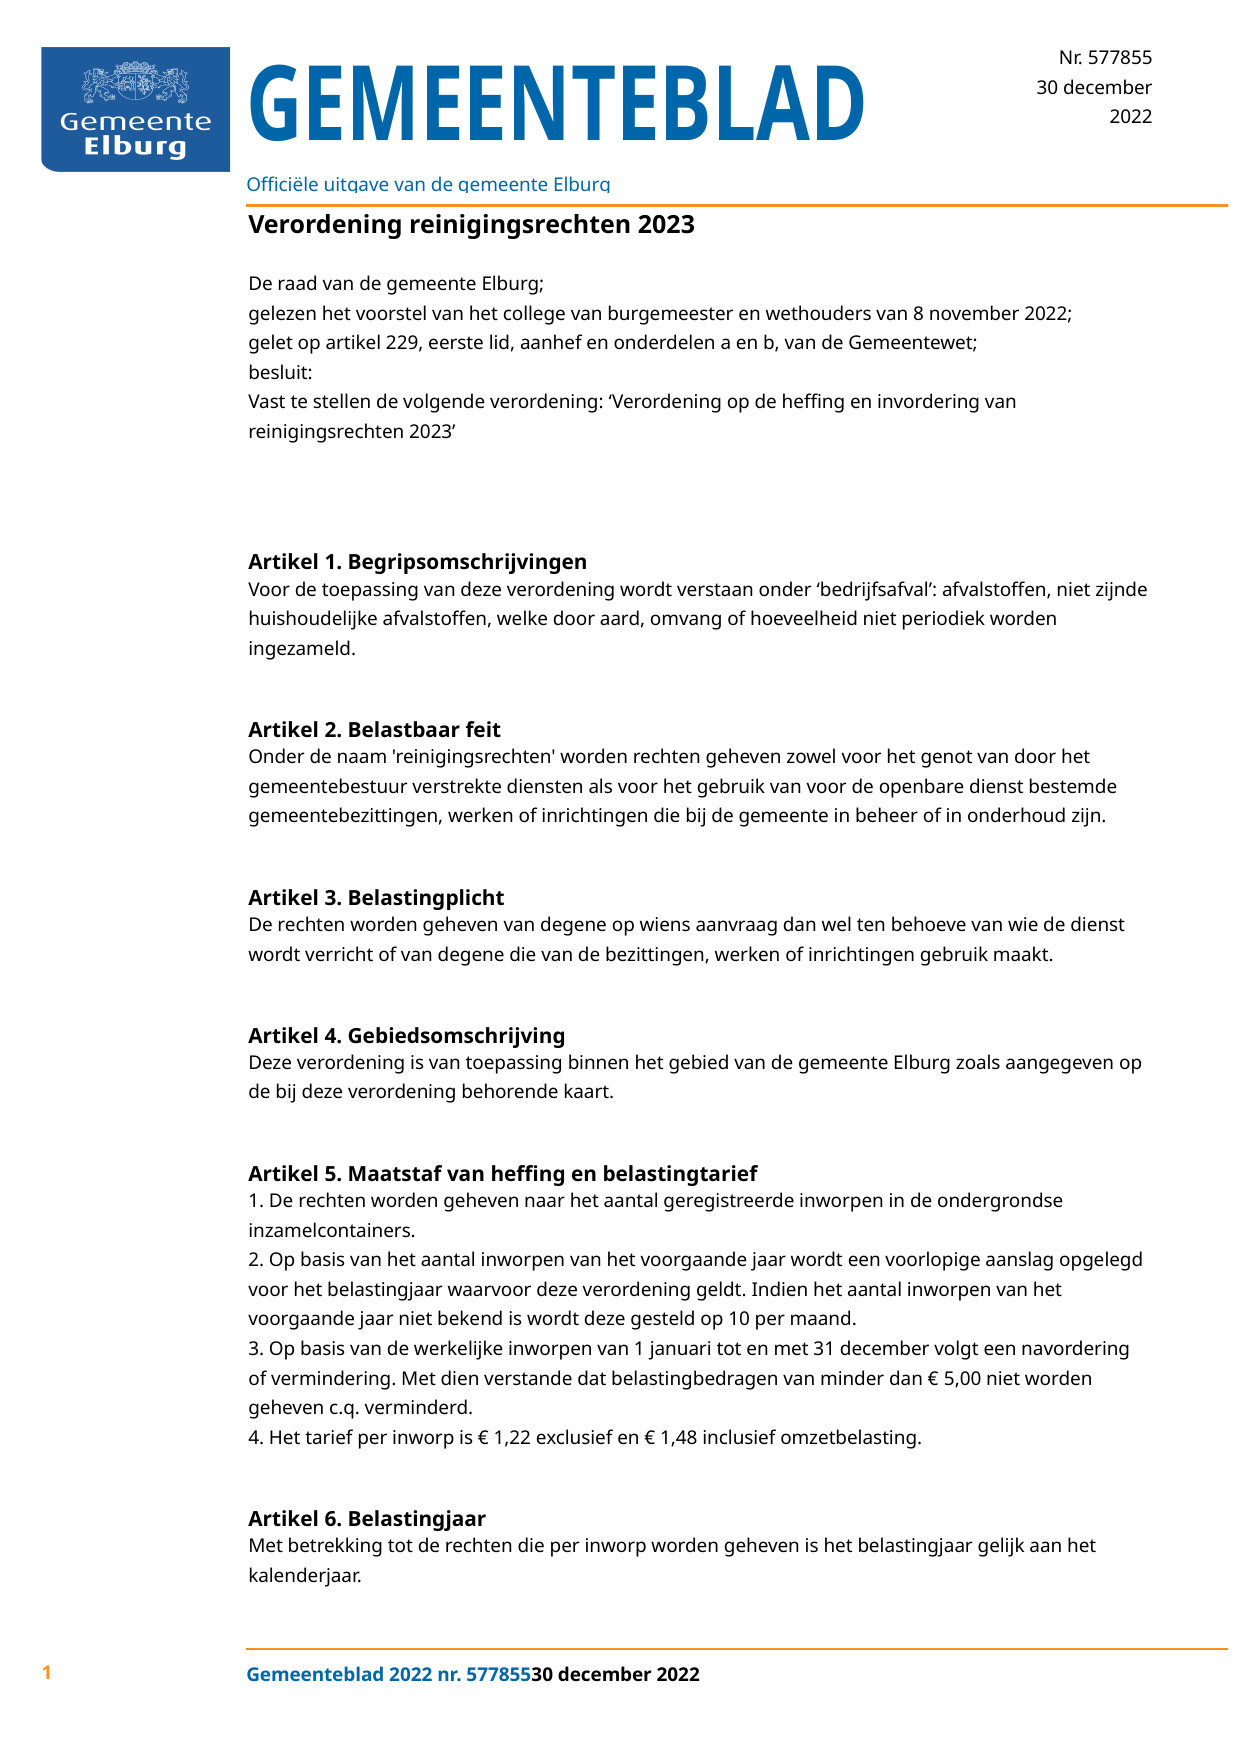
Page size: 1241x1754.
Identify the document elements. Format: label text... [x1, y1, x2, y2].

text De rechten worden geheven van degene op wiens aanvraag dan wel ten behoeve van wie de dienst wordt verricht of van degene die van de bezittingen, werken of inrichtingen gebruik maakt. [248, 911, 1152, 966]
text Artikel 1. Begripsomschrijvingen [248, 547, 1152, 576]
text besluit: [248, 359, 1152, 385]
text 1. De rechten worden geheven naar het aantal geregistreerde inworpen in de ondergrondse inzamelcontainers. [248, 1187, 1152, 1242]
text Artikel 5. Maatstaf van heffing en belastingtarief [248, 1159, 1152, 1187]
text Met betrekking tot de rechten die per inworp worden geheven is het belastingjaar gelijk aan het kalenderjaar. [248, 1532, 1152, 1588]
text 2. Op basis van het aantal inworpen van het voorgaande jaar wordt een voorlopige aanslag opgelegd voor het belastingjaar waarvoor deze verordening geldt. Indien het aantal inworpen van het voorgaande jaar niet bekend is wordt deze gesteld op 10 per maand. [248, 1246, 1152, 1331]
text Onder de naam 'reinigingsrechten' worden rechten geheven zowel voor het genot van door het gemeentebestuur verstrekte diensten als voor het gebruik van voor de openbare dienst bestemde gemeentebezittingen, werken of inrichtingen die bij de gemeente in beheer of in onderhoud zijn. [248, 743, 1152, 828]
text Artikel 6. Belastingjaar [248, 1504, 1152, 1532]
text Voor de toepassing van deze verordening wordt verstaan onder ‘bedrijfsafval’: afvalstoffen, niet zijnde huishoudelijke afvalstoffen, welke door aard, omvang of hoeveelheid niet periodiek worden ingezameld. [248, 576, 1152, 661]
text Artikel 4. Gebiedsomschrijving [248, 1021, 1152, 1049]
text Verordening reinigingsrechten 2023 [248, 207, 1152, 241]
text Deze verordening is van toepassing binnen het gebied van de gemeente Elburg zoals aangegeven op de bij deze verordening behorende kaart. [248, 1049, 1152, 1104]
text Artikel 3. Belastingplicht [248, 883, 1152, 911]
text gelet op artikel 229, eerste lid, aanhef en onderdelen a en b, van de Gemeentewet; [248, 329, 1152, 355]
text 4. Het tarief per inworp is € 1,22 exclusief en € 1,48 inclusief omzetbelasting. [248, 1424, 1152, 1449]
text 3. Op basis van de werkelijke inworpen van 1 januari tot en met 31 december volgt een navordering of vermindering. Met dien verstande dat belastingbedragen van minder dan € 5,00 niet worden geheven c.q. verminderd. [248, 1335, 1152, 1420]
text De raad van de gemeente Elburg; [248, 270, 1152, 296]
picture [41, 47, 231, 172]
text Vast te stellen de volgende verordening: ‘Verordening op de heffing en invordering van reinigingsrechten 2023’ [248, 389, 1152, 444]
text Artikel 2. Belastbaar feit [248, 715, 1152, 743]
text gelezen het voorstel van het college van burgemeester en wethouders van 8 november 2022; [248, 300, 1152, 326]
